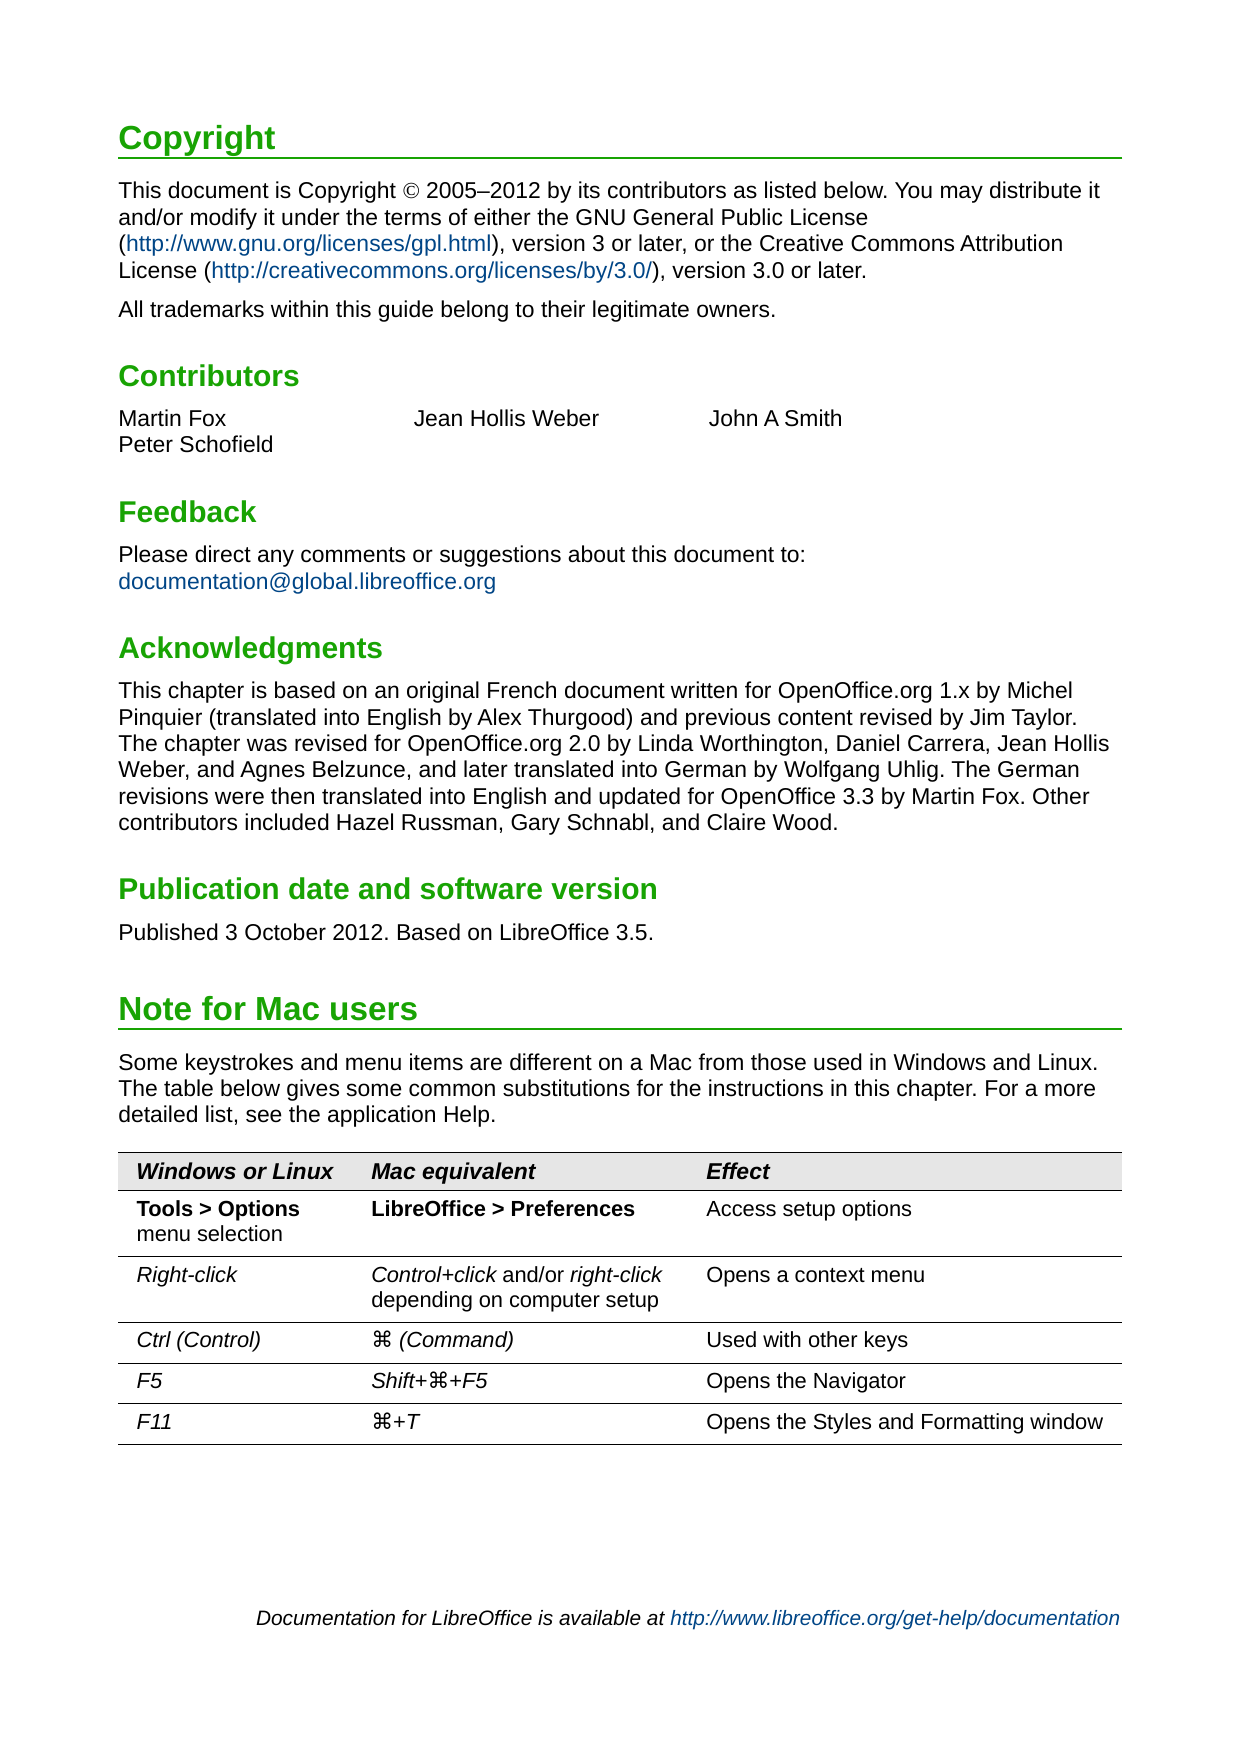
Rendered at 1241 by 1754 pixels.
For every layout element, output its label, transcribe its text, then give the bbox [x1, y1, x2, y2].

table_cell Tools > Options menu selection [118, 1191, 353, 1256]
table_cell Right-click [118, 1257, 353, 1322]
text Feedback [118, 494, 1122, 528]
table_cell Opens the Navigator [688, 1364, 1122, 1403]
subtitle Copyright [118, 118, 1122, 157]
text Some keystrokes and menu items are different on a Mac from those used in Windows and Linux. The table below gives some common substitutions for the instructions in this chapter. For a more detailed list, see the application Help. [118, 1048, 1122, 1128]
text This document is Copyright © 2005–2012 by its contributors as listed below. You may distribute it and/or modify it under the terms of either the GNU General Public License (http://www.gnu.org/licenses/gpl.html), version 3 or later, or the Creative Commons Attribution License (http://creativecommons.org/licenses/by/3.0/), version 3.0 or later. [118, 177, 1122, 283]
text This chapter is based on an original French document written for OpenOffice.org 1.x by Michel Pinquier (translated into English by Alex Thurgood) and previous content revised by Jim Taylor. The chapter was revised for OpenOffice.org 2.0 by Linda Worthington, Daniel Carrera, Jean Hollis Weber, and Agnes Belzunce, and later translated into German by Wolfgang Uhlig. The German revisions were then translated into English and updated for OpenOffice 3.3 by Martin Fox. Other contributors included Hazel Russman, Gary Schnabl, and Claire Wood. [118, 677, 1122, 835]
table_cell Used with other keys [688, 1323, 1122, 1362]
text Martin Fox Jean Hollis Weber John A Smith Peter Schofield [118, 405, 1122, 458]
table_cell Control+click and/or right-click depending on computer setup [353, 1257, 688, 1322]
subtitle Note for Mac users [118, 989, 1122, 1028]
text Contributors [118, 358, 1122, 393]
table_header Windows or Linux [118, 1153, 353, 1190]
table_cell Shift+z+F5 [353, 1364, 688, 1403]
table_cell Access setup options [688, 1191, 1122, 1256]
table_cell z+T [353, 1404, 688, 1444]
table_cell LibreOffice > Preferences [353, 1191, 688, 1256]
text Published 3 October 2012. Based on LibreOffice 3.5. [118, 918, 1122, 945]
text Publication date and software version [118, 871, 1122, 906]
table_cell Opens the Styles and Formatting window [688, 1404, 1122, 1444]
table_cell Opens a context menu [688, 1257, 1122, 1322]
table_header Effect [688, 1153, 1122, 1190]
table_cell Ctrl (Control) [118, 1323, 353, 1362]
text Please direct any comments or suggestions about this document to: documentation@global.libreoffice.org [118, 541, 1122, 594]
table_header Mac equivalent [353, 1153, 688, 1190]
text Acknowledgments [118, 630, 1122, 665]
table_cell F11 [118, 1404, 353, 1444]
text All trademarks within this guide belong to their legitimate owners. [118, 296, 1122, 322]
table_cell z (Command) [353, 1323, 688, 1362]
table_cell F5 [118, 1364, 353, 1403]
